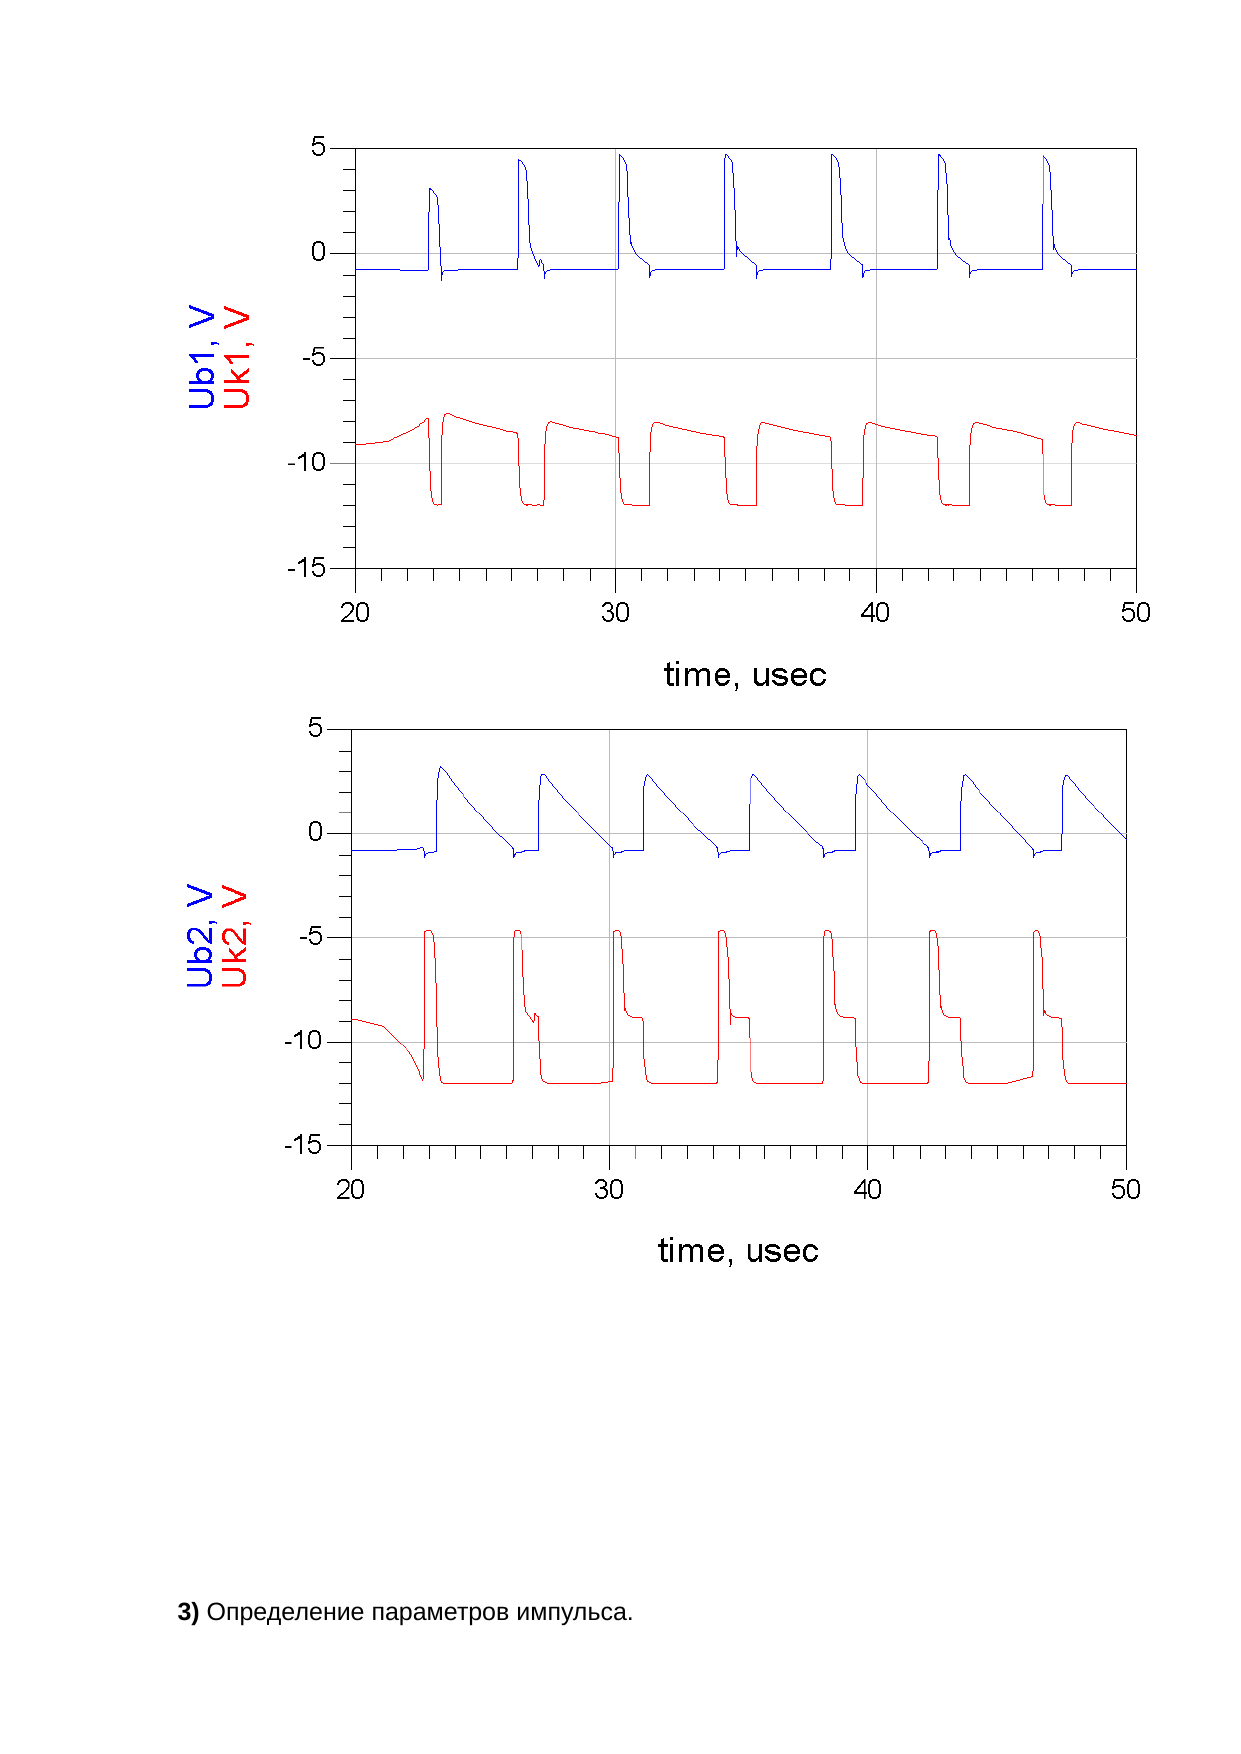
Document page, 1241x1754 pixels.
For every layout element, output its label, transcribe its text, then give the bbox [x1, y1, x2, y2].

picture [177, 696, 1152, 1277]
text 3) Определение параметров импульса. [177, 1597, 1152, 1625]
picture [177, 118, 1152, 694]
